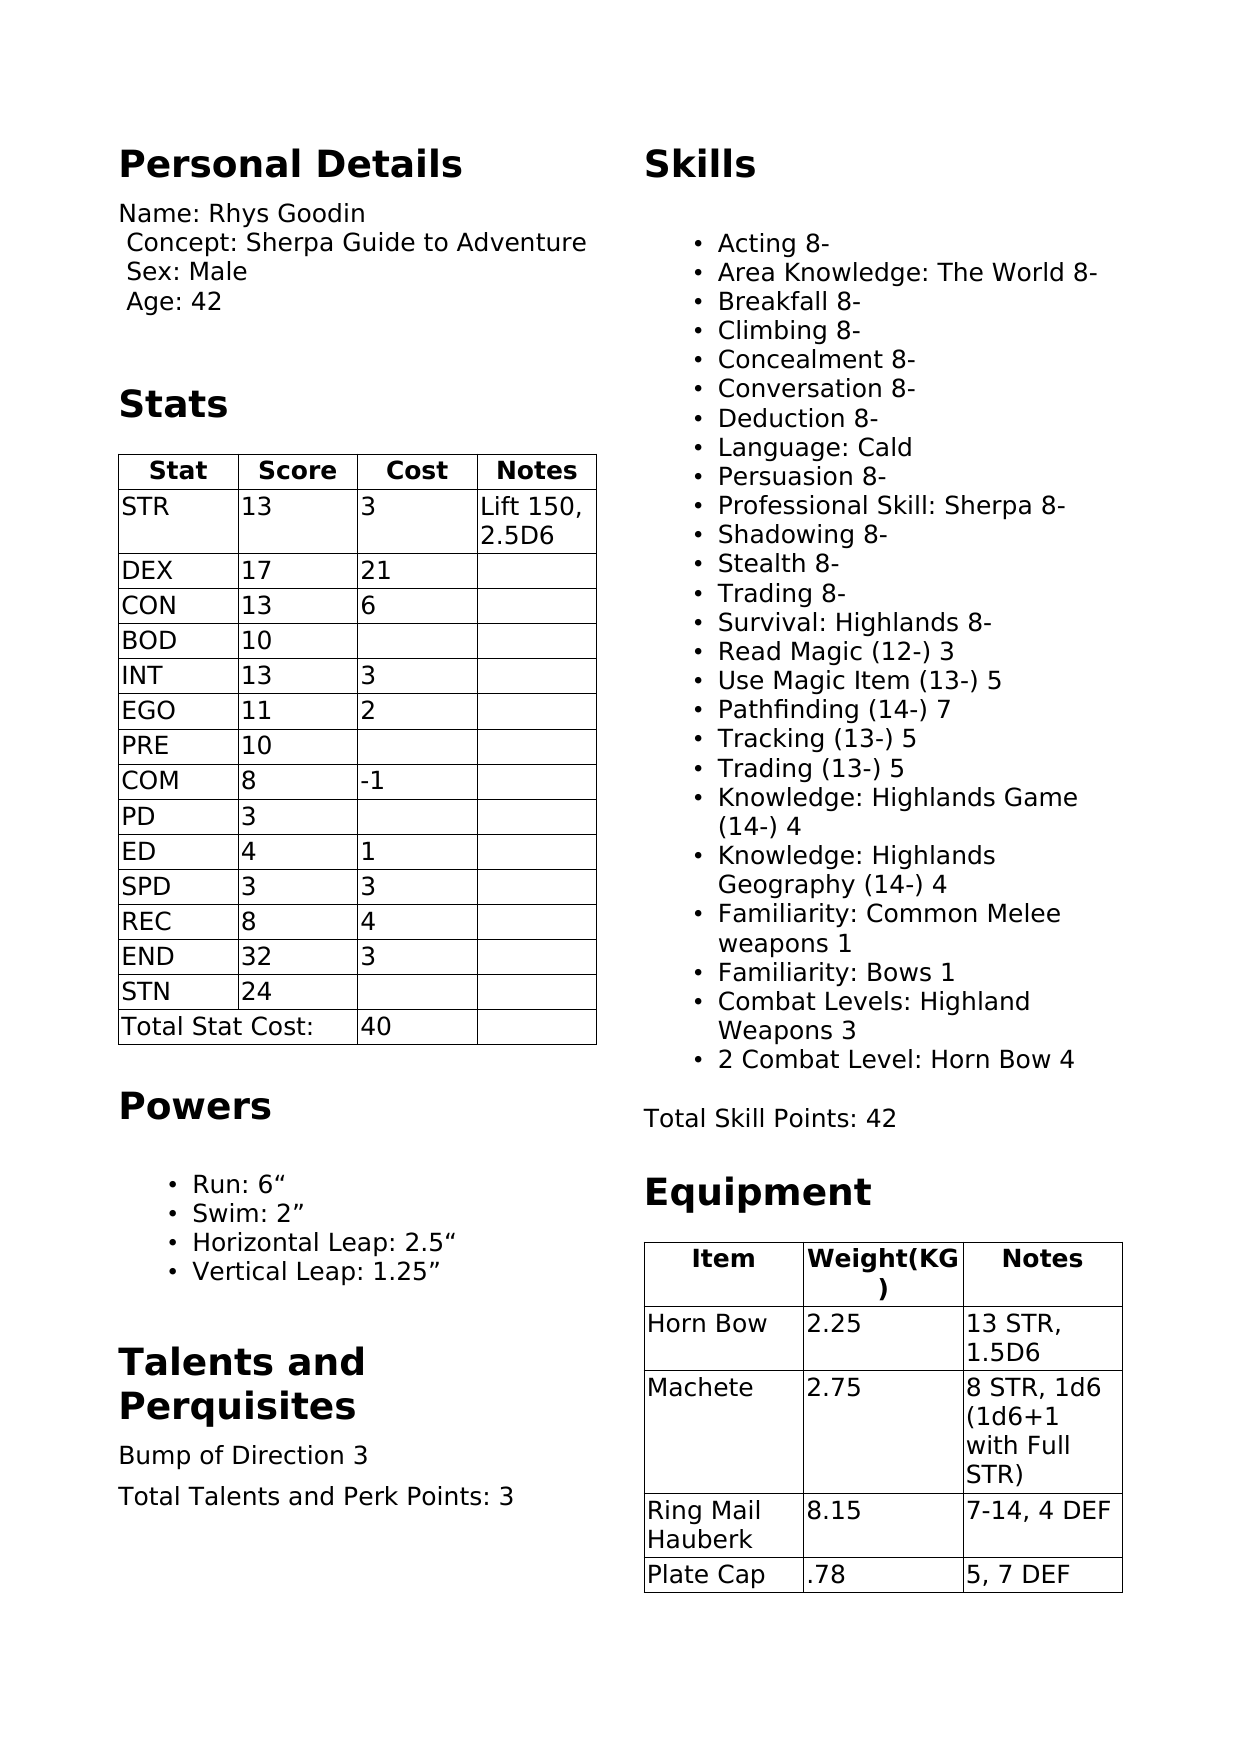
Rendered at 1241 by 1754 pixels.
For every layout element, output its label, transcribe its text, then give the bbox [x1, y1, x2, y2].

table_cell 2.75 [804, 1371, 963, 1493]
table_cell [478, 730, 596, 763]
table_cell 13 [239, 589, 357, 623]
table_cell 2.25 [804, 1307, 963, 1370]
table_cell STR [119, 490, 238, 553]
table_cell 10 [239, 730, 357, 763]
table_cell Lift 150, 2.5D6 [478, 490, 596, 553]
table_cell DEX [119, 554, 238, 588]
table_cell 3 [239, 800, 357, 834]
table_cell [478, 624, 596, 658]
table_cell [478, 940, 596, 974]
table_header Notes [964, 1243, 1122, 1306]
table_cell [478, 765, 596, 799]
table_header Notes [478, 455, 596, 489]
table_cell CON [119, 589, 238, 623]
table_cell Ring Mail Hauberk [645, 1494, 803, 1557]
table_header Score [239, 455, 357, 489]
table_cell 3 [358, 659, 477, 693]
table_cell 8 STR, 1d6 (1d6+1 with Full STR) [964, 1371, 1122, 1493]
table_cell 11 [239, 694, 357, 728]
table_cell [478, 870, 596, 904]
table_cell 3 [358, 940, 477, 974]
table_cell PD [119, 800, 238, 834]
table_cell [478, 975, 596, 1009]
table_cell 4 [358, 905, 477, 939]
table_cell [358, 975, 477, 1009]
table_cell INT [119, 659, 238, 693]
table_header Cost [358, 455, 477, 489]
table_cell [478, 554, 596, 588]
table_cell [478, 589, 596, 623]
table_cell 3 [358, 490, 477, 553]
table_header Personal Details Name: Rhys Goodin Concept: Sherpa Guide to Adventure Sex: Male Age: 42 Stats Powers Run: 6“ Swim: 2” Horizontal Leap: 2.5“ Vertical Leap: 1.25” Talents and Perquisites Bump of Direction 3 Total Talents and Perk Points: 3 [118, 118, 620, 1607]
table_cell SPD [119, 870, 238, 904]
table_cell 13 [239, 659, 357, 693]
table_cell COM [119, 765, 238, 799]
table_cell 13 STR, 1.5D6 [964, 1307, 1122, 1370]
table_cell 21 [358, 554, 477, 588]
table_cell 24 [239, 975, 357, 1009]
table_cell REC [119, 905, 238, 939]
table_cell 17 [239, 554, 357, 588]
table_header Stat [119, 455, 238, 489]
table_cell 3 [239, 870, 357, 904]
table_cell [478, 800, 596, 834]
table_cell 1 [358, 835, 477, 869]
table_cell [358, 730, 477, 763]
table_cell [478, 835, 596, 869]
table_cell 2 [358, 694, 477, 728]
table_cell 4 [239, 835, 357, 869]
table_cell 10 [239, 624, 357, 658]
table_cell .78 [804, 1558, 963, 1592]
table_cell -1 [358, 765, 477, 799]
table_cell 5, 7 DEF [964, 1558, 1122, 1592]
table_cell 8 [239, 765, 357, 799]
table_cell Plate Cap [645, 1558, 803, 1592]
table_header Weight(KG) [804, 1243, 963, 1306]
table_cell Total Stat Cost: [119, 1010, 357, 1044]
table_header Item [645, 1243, 803, 1306]
table_cell PRE [119, 730, 238, 763]
table_cell 40 [358, 1010, 477, 1044]
table_cell EGO [119, 694, 238, 728]
table_cell 7-14, 4 DEF [964, 1494, 1122, 1557]
table_cell 6 [358, 589, 477, 623]
table_cell [358, 624, 477, 658]
table_header Skills Acting 8- Area Knowledge: The World 8- Breakfall 8- Climbing 8- Concealment 8- Conversation 8- Deduction 8- Language: Cald Persuasion 8- Professional Skill: Sherpa 8- Shadowing 8- Stealth 8- Trading 8- Survival: Highlands 8- Read Magic (12-) 3 Use Magic Item (13-) 5 Pathfinding (14-) 7 Tracking (13-) 5 Trading (13-) 5 Knowledge: Highlands Game (14-) 4 Knowledge: Highlands Geography (14-) 4 Familiarity: Common Melee weapons 1 Familiarity: Bows 1 Combat Levels: Highland Weapons 3 2 Combat Level: Horn Bow 4 Total Skill Points: 42 Equipment Total Equipment Points: 0 Disadvantages Rival (Competent, infrequent) 5 Reputation (“Past his prime,” Infrequent) 5 Hunted (“By Goats”, incompetent, Common) 5 Points Base Points: 75 Points from Disads: 15 Points from Experience: 0 Overall Total Points: 90 Overall Total Points Spent: 90 [620, 118, 1122, 1607]
table_cell 3 [358, 870, 477, 904]
table_cell [358, 800, 477, 834]
table_cell [478, 905, 596, 939]
table_cell [478, 1010, 596, 1044]
table_cell END [119, 940, 238, 974]
table_cell 8 [239, 905, 357, 939]
table_cell ED [119, 835, 238, 869]
table_cell 32 [239, 940, 357, 974]
table_cell 8.15 [804, 1494, 963, 1557]
table_cell STN [119, 975, 238, 1009]
table_cell [478, 659, 596, 693]
table_cell Horn Bow [645, 1307, 803, 1370]
table_cell 13 [239, 490, 357, 553]
table_cell BOD [119, 624, 238, 658]
table_cell Machete [645, 1371, 803, 1493]
table_cell [478, 694, 596, 728]
